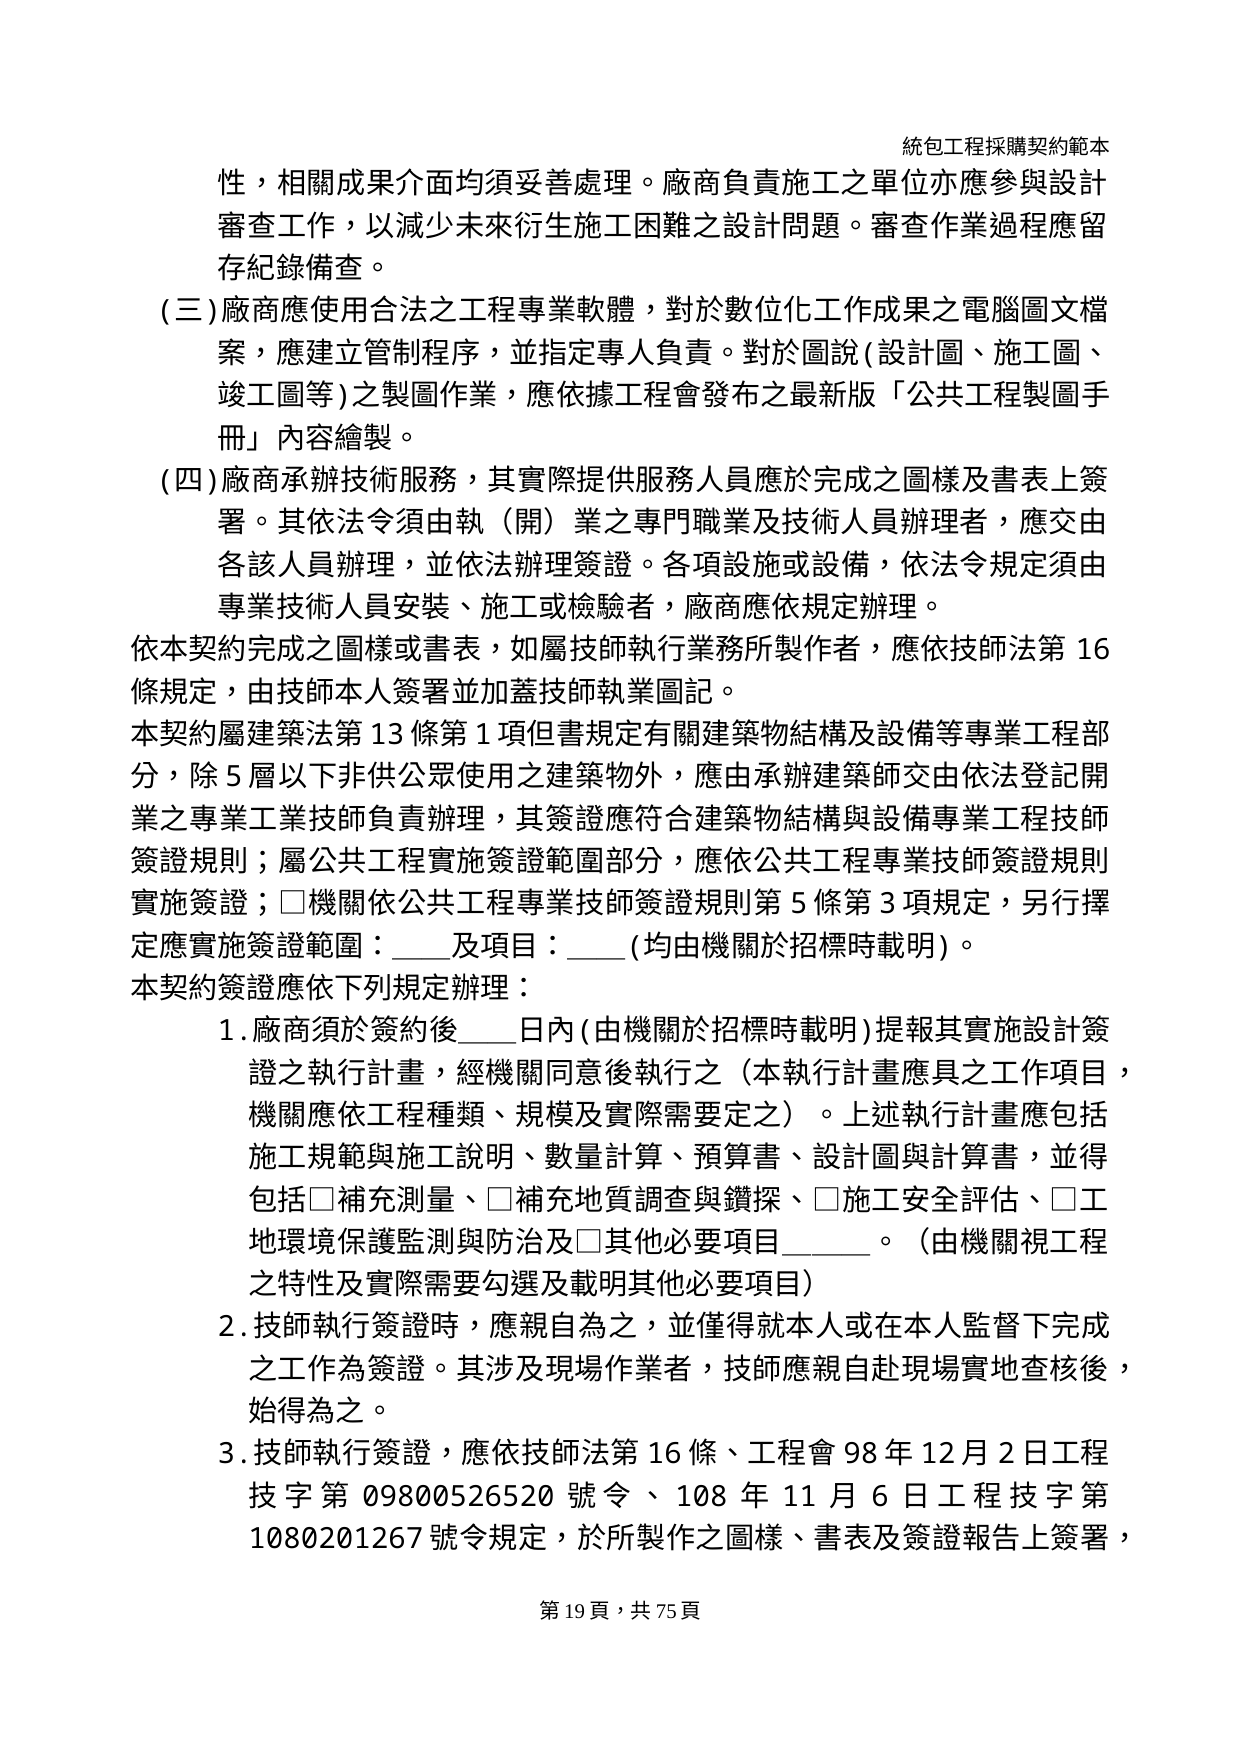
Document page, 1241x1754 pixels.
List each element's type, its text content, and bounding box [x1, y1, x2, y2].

text 性，相關成果介面均須妥善處理。廠商負責施工之單位亦應參與設計審查工作，以減少未來衍生施工困難之設計問題。審查作業過程應留存紀錄備查。 [156, 160, 1110, 287]
text 1.廠商須於簽約後＿＿日內(由機關於招標時載明)提報其實施設計簽證之執行計畫，經機關同意後執行之（本執行計畫應具之工作項目，機關應依工程種類、規模及實際需要定之）。上述執行計畫應包括施工規範與施工說明、數量計算、預算書、設計圖與計算書，並得包括□補充測量、□補充地質調查與鑽探、□施工安全評估、□工地環境保護監測與防治及□其他必要項目＿＿＿。（由機關視工程之特性及實際需要勾選及載明其他必要項目） [217, 1007, 1110, 1303]
text 本契約屬建築法第13條第1項但書規定有關建築物結構及設備等專業工程部分，除5層以下非供公眾使用之建築物外，應由承辦建築師交由依法登記開業之專業工業技師負責辦理，其簽證應符合建築物結構與設備專業工程技師簽證規則；屬公共工程實施簽證範圍部分，應依公共工程專業技師簽證規則實施簽證；□機關依公共工程專業技師簽證規則第5條第3項規定，另行擇定應實施簽證範圍：＿＿及項目：＿＿(均由機關於招標時載明)。 [130, 710, 1110, 964]
text 依本契約完成之圖樣或書表，如屬技師執行業務所製作者，應依技師法第16條規定，由技師本人簽署並加蓋技師執業圖記。 [130, 626, 1110, 710]
text 2.技師執行簽證時，應親自為之，並僅得就本人或在本人監督下完成之工作為簽證。其涉及現場作業者，技師應親自赴現場實地查核後，始得為之。 [217, 1303, 1110, 1430]
text 3.技師執行簽證，應依技師法第16條、工程會98年12月2日工程技字第09800526520號令、108年11月6日工程技字第1080201267號令規定，於所製作之圖樣、書表及簽證報告上簽署，並加蓋技師執業圖記。（上開2令公開於工程會資訊網站https://www.pcc.gov.tw/工程技術/技師/技師法/技師法相關解釋函）。 [217, 1430, 1110, 1557]
text (三)廠商應使用合法之工程專業軟體，對於數位化工作成果之電腦圖文檔案，應建立管制程序，並指定專人負責。對於圖說(設計圖、施工圖、竣工圖等)之製圖作業，應依據工程會發布之最新版「公共工程製圖手冊」內容繪製。 [156, 287, 1110, 456]
text 本契約簽證應依下列規定辦理： [130, 964, 1110, 1007]
text (四)廠商承辦技術服務，其實際提供服務人員應於完成之圖樣及書表上簽署。其依法令須由執（開）業之專門職業及技術人員辦理者，應交由各該人員辦理，並依法辦理簽證。各項設施或設備，依法令規定須由專業技術人員安裝、施工或檢驗者，廠商應依規定辦理。 [156, 456, 1110, 626]
